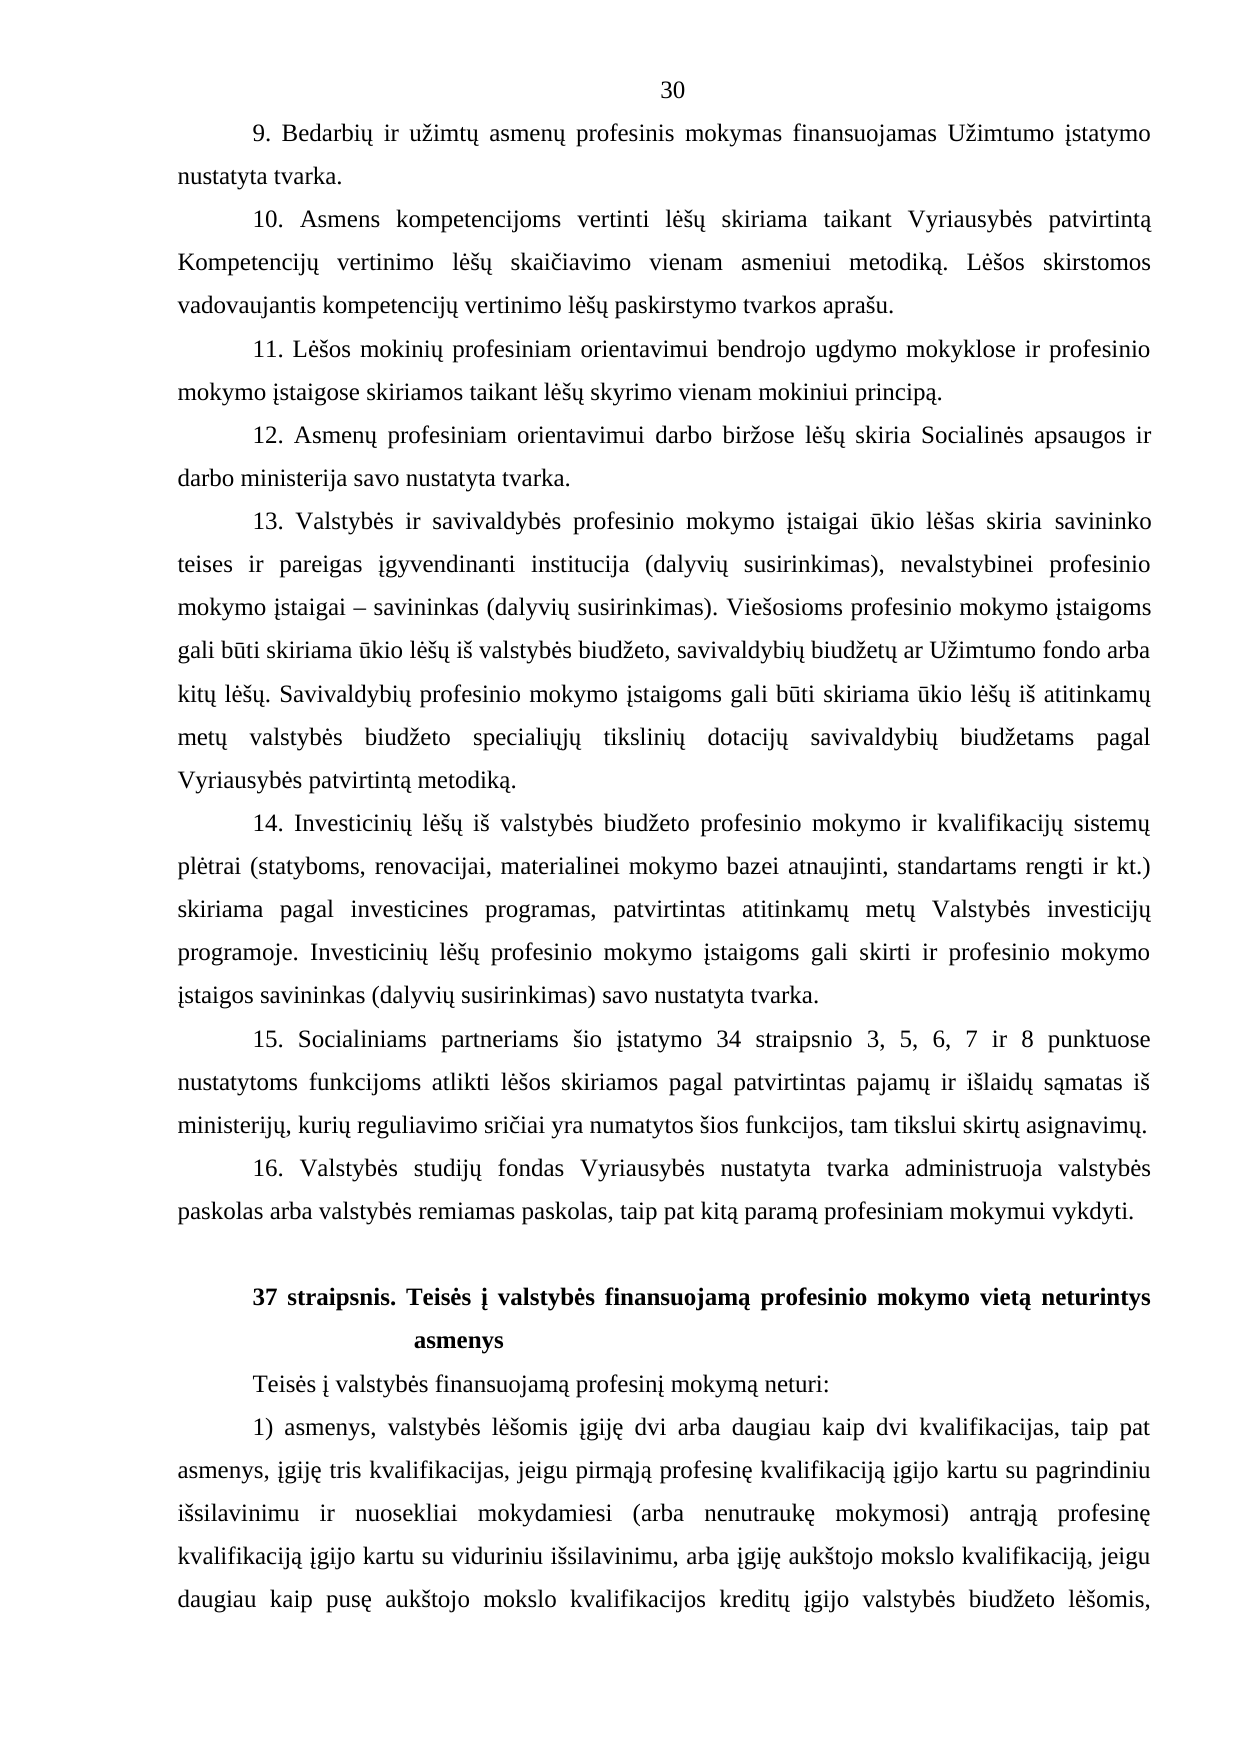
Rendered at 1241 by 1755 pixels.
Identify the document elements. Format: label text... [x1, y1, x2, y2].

text 13. Valstybės ir savivaldybės profesinio mokymo įstaigai ūkio lėšas skiria savininko teises ir pareigas įgyvendinanti institucija (dalyvių susirinkimas), nevalstybinei profesinio mokymo įstaigai – savininkas (dalyvių susirinkimas). Viešosioms profesinio mokymo įstaigoms gali būti skiriama ūkio lėšų iš valstybės biudžeto, savivaldybių biudžetų ar Užimtumo fondo arba kitų lėšų. Savivaldybių profesinio mokymo įstaigoms gali būti skiriama ūkio lėšų iš atitinkamų metų valstybės biudžeto specialiųjų tikslinių dotacijų savivaldybių biudžetams pagal Vyriausybės patvirtintą metodiką. [177, 506, 1152, 794]
text Teisės į valstybės finansuojamą profesinį mokymą neturi: [177, 1369, 1152, 1397]
text 15. Socialiniams partneriams šio įstatymo 34 straipsnio 3, 5, 6, 7 ir 8 punktuose nustatytoms funkcijoms atlikti lėšos skiriamos pagal patvirtintas pajamų ir išlaidų sąmatas iš ministerijų, kurių reguliavimo sričiai yra numatytos šios funkcijos, tam tikslui skirtų asignavimų. [177, 1024, 1152, 1139]
text 9. Bedarbių ir užimtų asmenų profesinis mokymas finansuojamas Užimtumo įstatymo nustatyta tvarka. [177, 118, 1152, 190]
text 12. Asmenų profesiniam orientavimui darbo biržose lėšų skiria Socialinės apsaugos ir darbo ministerija savo nustatyta tvarka. [177, 420, 1152, 492]
text 1) asmenys, valstybės lėšomis įgiję dvi arba daugiau kaip dvi kvalifikacijas, taip pat asmenys, įgiję tris kvalifikacijas, jeigu pirmąją profesinę kvalifikaciją įgijo kartu su pagrindiniu išsilavinimu ir nuosekliai mokydamiesi (arba nenutraukę mokymosi) antrąją profesinę kvalifikaciją įgijo kartu su viduriniu išsilavinimu, arba įgiję aukštojo mokslo kvalifikaciją, jeigu daugiau kaip pusę aukštojo mokslo kvalifikacijos kreditų įgijo valstybės biudžeto lėšomis, [177, 1412, 1152, 1613]
text 11. Lėšos mokinių profesiniam orientavimui bendrojo ugdymo mokyklose ir profesinio mokymo įstaigose skiriamos taikant lėšų skyrimo vienam mokiniui principą. [177, 334, 1152, 406]
text 37 straipsnis. Teisės į valstybės finansuojamą profesinio mokymo vietą neturintys asmenys [252, 1282, 1152, 1354]
text 14. Investicinių lėšų iš valstybės biudžeto profesinio mokymo ir kvalifikacijų sistemų plėtrai (statyboms, renovacijai, materialinei mokymo bazei atnaujinti, standartams rengti ir kt.) skiriama pagal investicines programas, patvirtintas atitinkamų metų Valstybės investicijų programoje. Investicinių lėšų profesinio mokymo įstaigoms gali skirti ir profesinio mokymo įstaigos savininkas (dalyvių susirinkimas) savo nustatyta tvarka. [177, 808, 1152, 1009]
text 16. Valstybės studijų fondas Vyriausybės nustatyta tvarka administruoja valstybės paskolas arba valstybės remiamas paskolas, taip pat kitą paramą profesiniam mokymui vykdyti. [177, 1153, 1152, 1225]
text 10. Asmens kompetencijoms vertinti lėšų skiriama taikant Vyriausybės patvirtintą Kompetencijų vertinimo lėšų skaičiavimo vienam asmeniui metodiką. Lėšos skirstomos vadovaujantis kompetencijų vertinimo lėšų paskirstymo tvarkos aprašu. [177, 204, 1152, 319]
